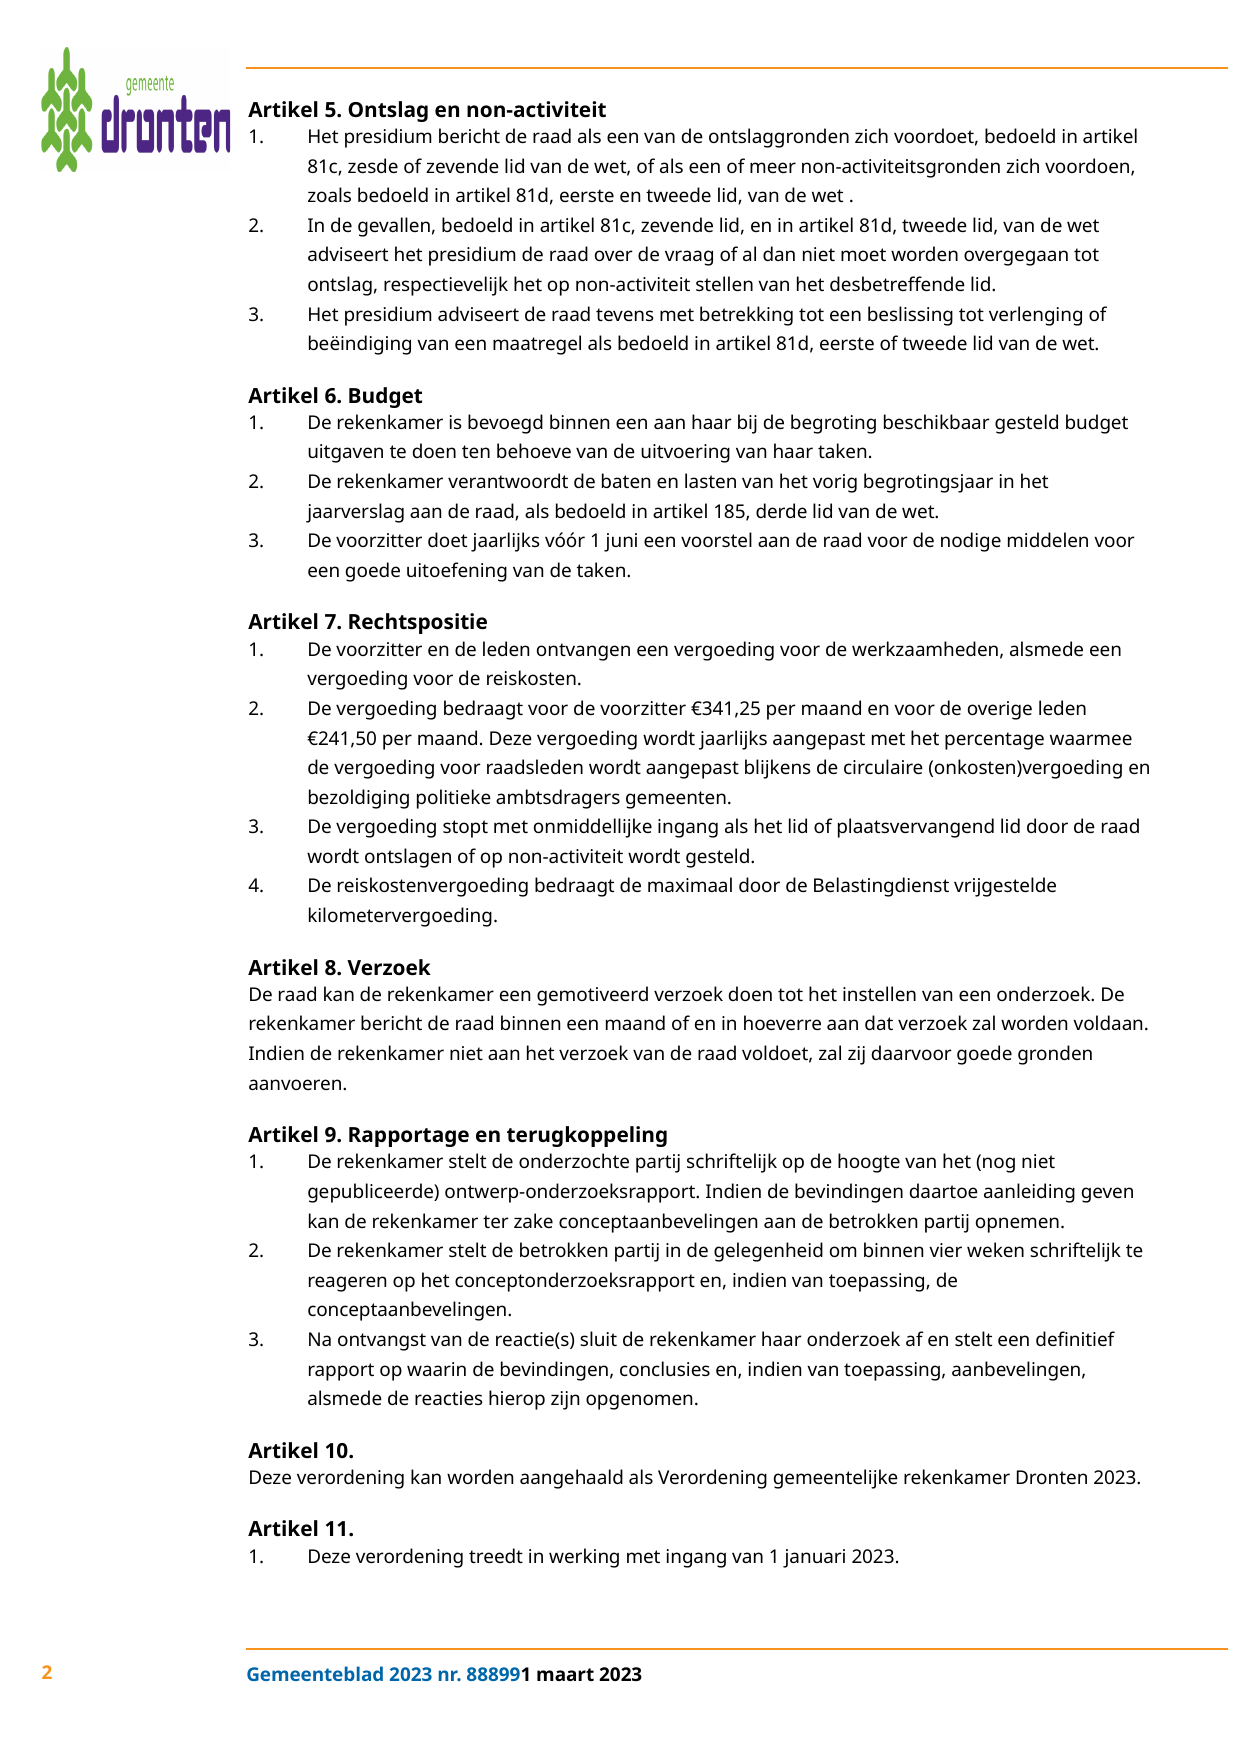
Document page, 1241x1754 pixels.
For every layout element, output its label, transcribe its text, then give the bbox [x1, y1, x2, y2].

list De voorzitter doet jaarlijks vóór 1 juni een voorstel aan de raad voor de nodige middelen voor een goede uitoefening van de taken. [248, 527, 1152, 583]
text Artikel 8. Verzoek [248, 953, 1152, 981]
list De reiskostenvergoeding bedraagt de maximaal door de Belastingdienst vrijgestelde kilometervergoeding. [248, 873, 1152, 928]
text Artikel 6. Budget [248, 381, 1152, 409]
text Artikel 9. Rapportage en terugkoppeling [248, 1120, 1152, 1149]
list De rekenkamer verantwoordt de baten en lasten van het vorig begrotingsjaar in het jaarverslag aan de raad, als bedoeld in artikel 185, derde lid van de wet. [248, 468, 1152, 524]
list Het presidium adviseert de raad tevens met betrekking tot een beslissing tot verlenging of beëindiging van een maatregel als bedoeld in artikel 81d, eerste of tweede lid van de wet. [248, 301, 1152, 356]
text De raad kan de rekenkamer een gemotiveerd verzoek doen tot het instellen van een onderzoek. De rekenkamer bericht de raad binnen een maand of en in hoeverre aan dat verzoek zal worden voldaan. Indien de rekenkamer niet aan het verzoek van de raad voldoet, zal zij daarvoor goede gronden aanvoeren. [248, 981, 1152, 1096]
text Artikel 7. Rechtspositie [248, 607, 1152, 636]
text Artikel 10. [248, 1436, 1152, 1464]
list De voorzitter en de leden ontvangen een vergoeding voor de werkzaamheden, alsmede een vergoeding voor de reiskosten. [248, 636, 1152, 691]
list De vergoeding bedraagt voor de voorzitter €341,25 per maand en voor de overige leden €241,50 per maand. Deze vergoeding wordt jaarlijks aangepast met het percentage waarmee de vergoeding voor raadsleden wordt aangepast blijkens de circulaire (onkosten)vergoeding en bezoldiging politieke ambtsdragers gemeenten. [248, 695, 1152, 809]
list In de gevallen, bedoeld in artikel 81c, zevende lid, en in artikel 81d, tweede lid, van de wet adviseert het presidium de raad over de vraag of al dan niet moet worden overgegaan tot ontslag, respectievelijk het op non-activiteit stellen van het desbetreffende lid. [248, 212, 1152, 297]
text Deze verordening kan worden aangehaald als Verordening gemeentelijke rekenkamer Dronten 2023. [248, 1464, 1152, 1490]
list Deze verordening treedt in werking met ingang van 1 januari 2023. [248, 1543, 1152, 1569]
picture [41, 47, 231, 172]
list De vergoeding stopt met onmiddellijke ingang als het lid of plaatsvervangend lid door de raad wordt ontslagen of op non-activiteit wordt gesteld. [248, 813, 1152, 869]
list De rekenkamer stelt de onderzochte partij schriftelijk op de hoogte van het (nog niet gepubliceerde) ontwerp-onderzoeksrapport. Indien de bevindingen daartoe aanleiding geven kan de rekenkamer ter zake conceptaanbevelingen aan de betrokken partij opnemen. [248, 1149, 1152, 1233]
list De rekenkamer stelt de betrokken partij in de gelegenheid om binnen vier weken schriftelijk te reageren op het conceptonderzoeksrapport en, indien van toepassing, de conceptaanbevelingen. [248, 1237, 1152, 1322]
list Na ontvangst van de reactie(s) sluit de rekenkamer haar onderzoek af en stelt een definitief rapport op waarin de bevindingen, conclusies en, indien van toepassing, aanbevelingen, alsmede de reacties hierop zijn opgenomen. [248, 1326, 1152, 1411]
text Artikel 11. [248, 1514, 1152, 1543]
list De rekenkamer is bevoegd binnen een aan haar bij de begroting beschikbaar gesteld budget uitgaven te doen ten behoeve van de uitvoering van haar taken. [248, 409, 1152, 464]
list Het presidium bericht de raad als een van de ontslaggronden zich voordoet, bedoeld in artikel 81c, zesde of zevende lid van de wet, of als een of meer non-activiteitsgronden zich voordoen, zoals bedoeld in artikel 81d, eerste en tweede lid, van de wet . [248, 123, 1152, 208]
text Artikel 5. Ontslag en non-activiteit [248, 95, 1152, 123]
